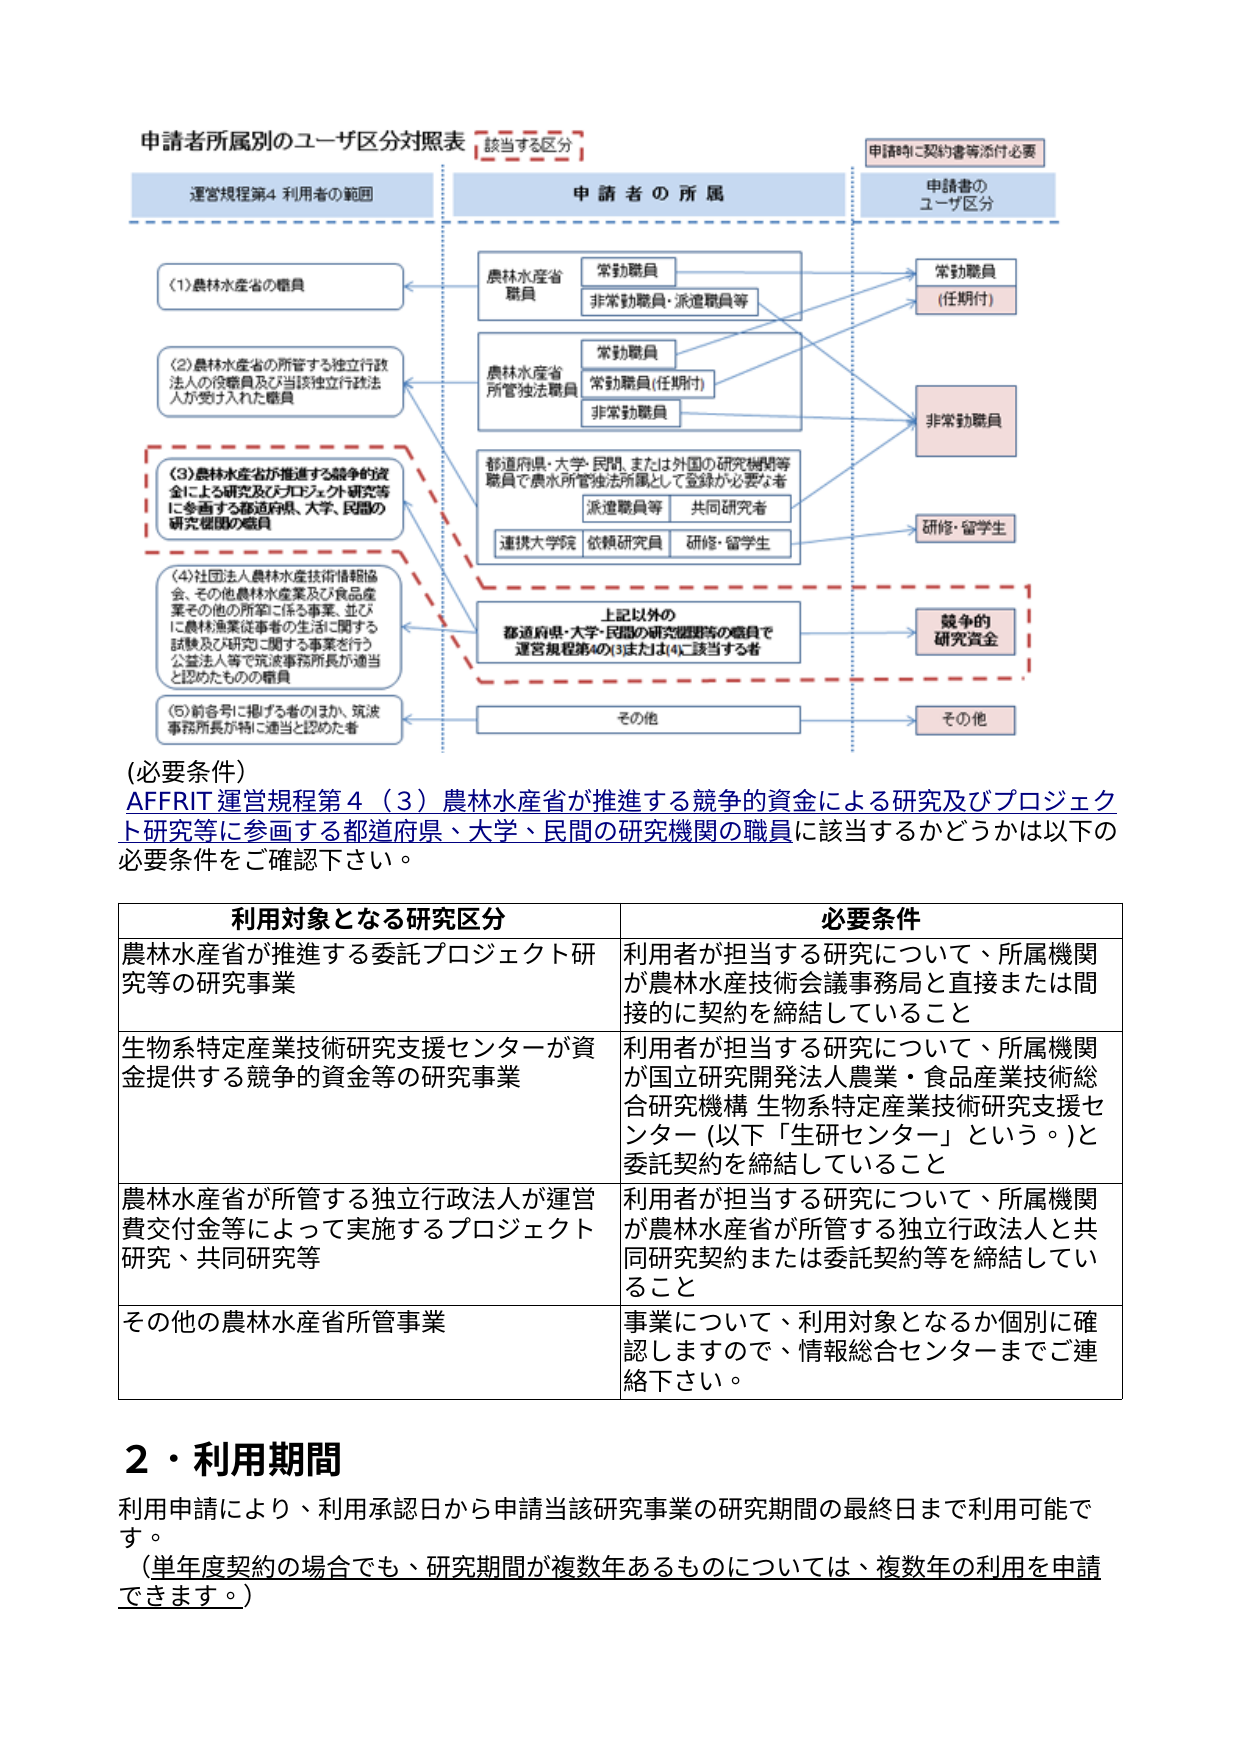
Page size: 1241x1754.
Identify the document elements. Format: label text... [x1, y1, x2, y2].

table_cell 農林水産省が推進する委託プロジェクト研究等の研究事業 [119, 939, 620, 1031]
table_cell 利用者が担当する研究について、所属機関が農林水産省が所管する独立行政法人と共同研究契約または委託契約等を締結していること [621, 1184, 1122, 1305]
table_cell 事業について、利用対象となるか個別に確認しますので、情報総合センターまでご連絡下さい。 [621, 1306, 1122, 1399]
table_header 必要条件 [621, 904, 1122, 937]
subtitle ２．利用期間 [118, 1439, 1122, 1482]
picture [126, 118, 1064, 753]
text 利用申請により、利用承認日から申請当該研究事業の研究期間の最終日まで利用可能です。 （単年度契約の場合でも、研究期間が複数年あるものについては、複数年の利用を申請できます。） [118, 1495, 1122, 1611]
table_cell 利用者が担当する研究について、所属機関が国立研究開発法人農業・食品産業技術総合研究機構 生物系特定産業技術研究支援センター (以下「生研センター」という。)と委託契約を締結していること [621, 1032, 1122, 1183]
table_header 利用対象となる研究区分 [119, 904, 620, 937]
table_cell 農林水産省が所管する独立行政法人が運営費交付金等によって実施するプロジェクト研究、共同研究等 [119, 1184, 620, 1305]
table_cell 利用者が担当する研究について、所属機関が農林水産技術会議事務局と直接または間接的に契約を締結していること [621, 939, 1122, 1031]
table_cell 生物系特定産業技術研究支援センターが資金提供する競争的資金等の研究事業 [119, 1032, 620, 1183]
text (必要条件） AFFRIT運営規程第４（３）農林水産省が推進する競争的資金による研究及びプロジェクト研究等に参画する都道府県、大学、民間の研究機関の職員に該当するかどうかは以下の必要条件をご確認下さい。 [118, 118, 1122, 875]
table_cell その他の農林水産省所管事業 [119, 1306, 620, 1399]
